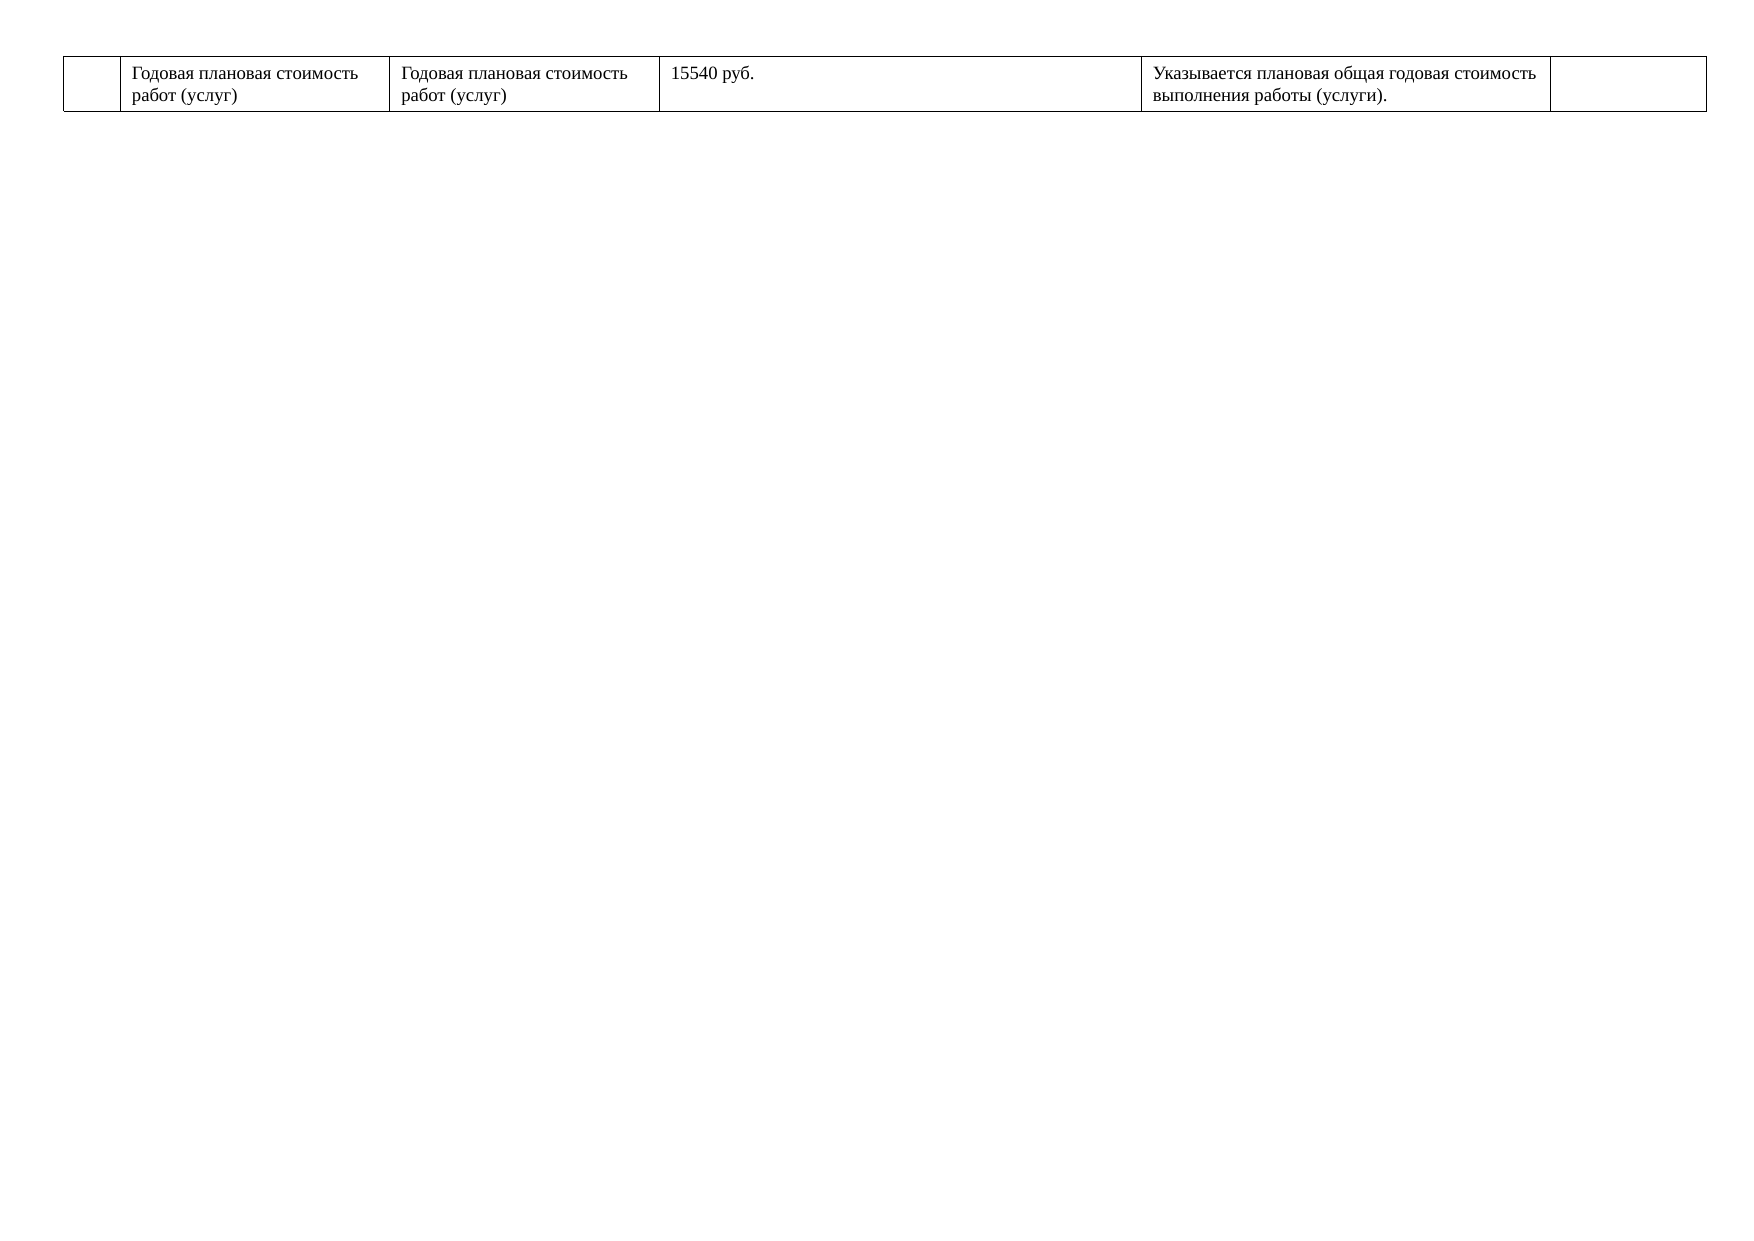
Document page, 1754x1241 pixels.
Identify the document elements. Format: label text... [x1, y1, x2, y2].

table_cell [64, 57, 120, 111]
table_cell Годовая плановая стоимость работ (услуг) [390, 57, 659, 111]
table_cell Годовая плановая стоимость работ (услуг) [121, 57, 389, 111]
table_cell Указывается плановая общая годовая стоимость выполнения работы (услуги). [1142, 57, 1550, 111]
table_cell [1551, 57, 1706, 111]
table_cell 15540 руб. [660, 57, 1141, 111]
